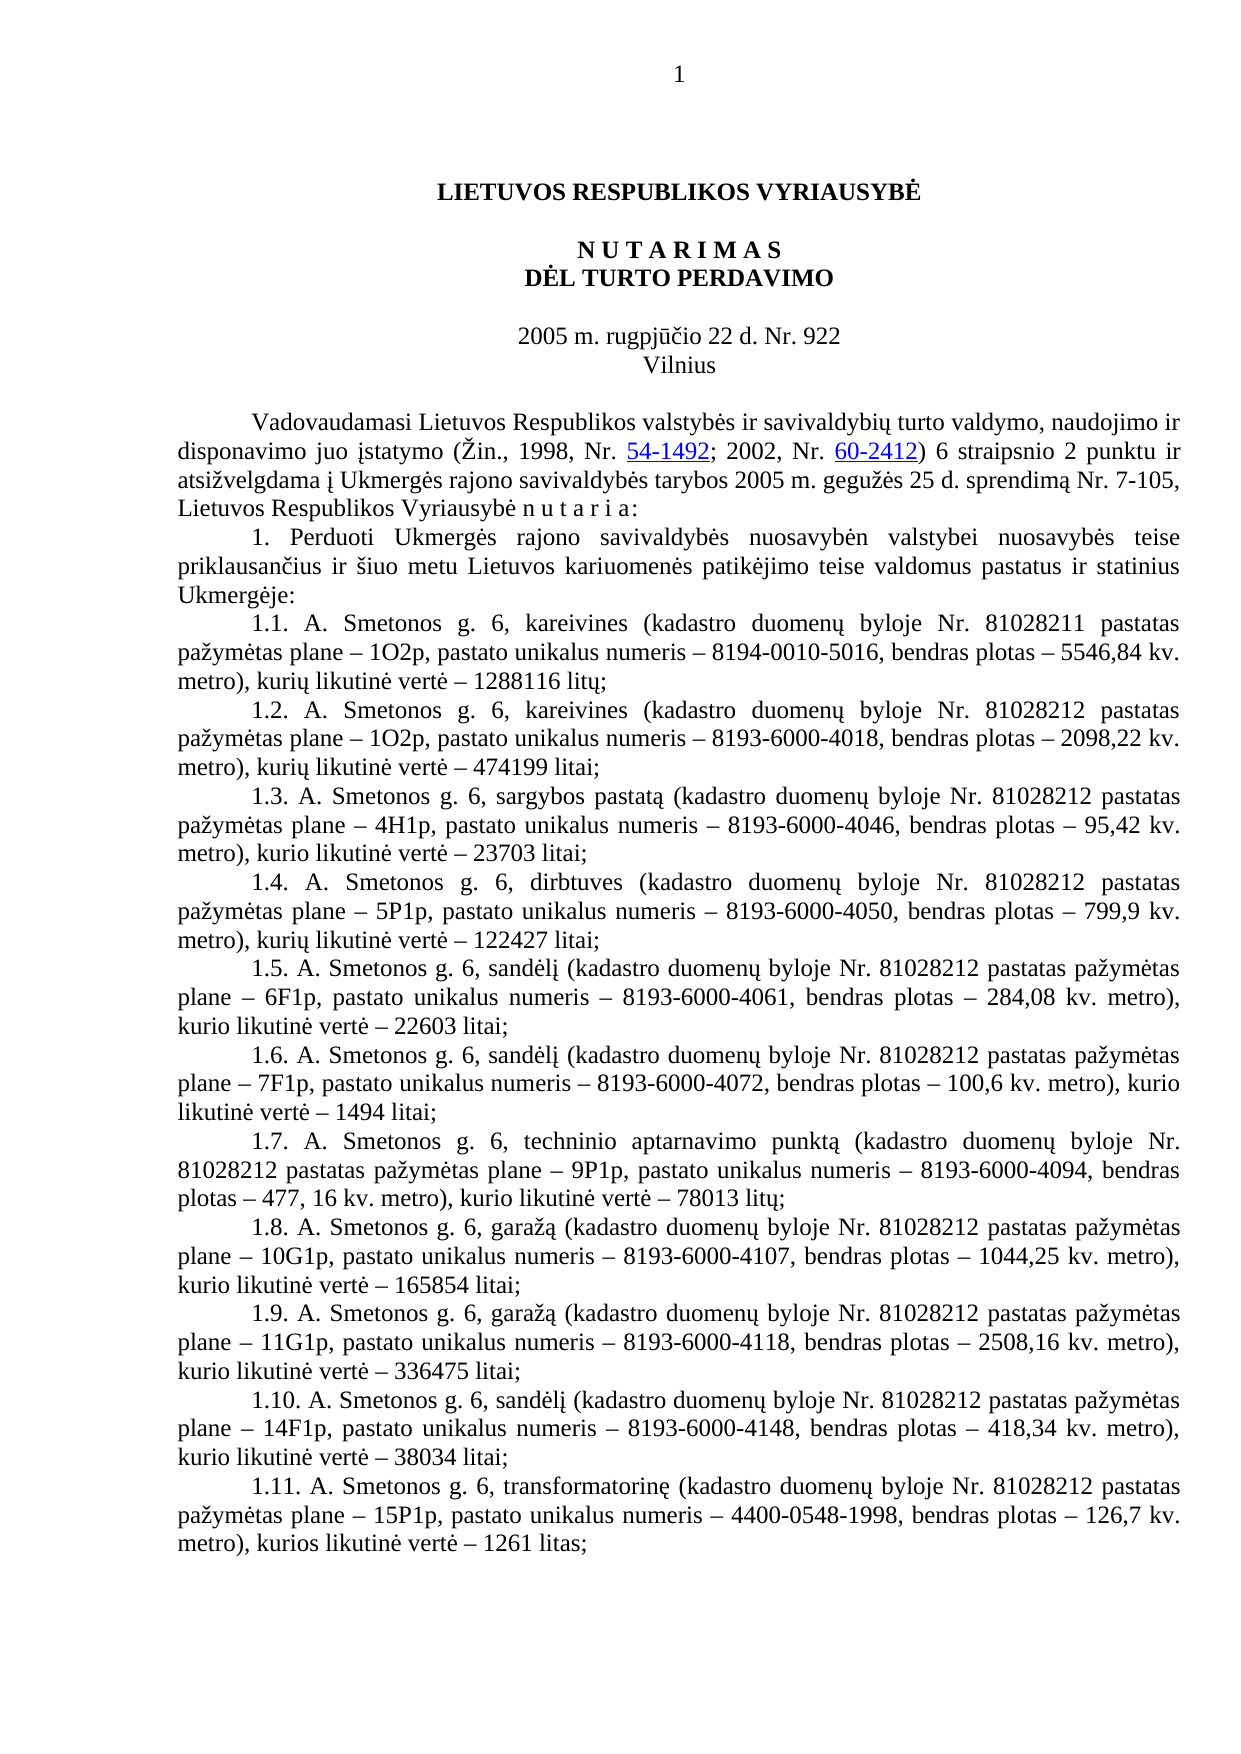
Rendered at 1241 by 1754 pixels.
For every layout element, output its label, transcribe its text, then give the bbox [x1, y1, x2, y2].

text Vadovaudamasi Lietuvos Respublikos valstybės ir savivaldybių turto valdymo, naudojimo ir disponavimo juo įstatymo (Žin., 1998, Nr. 54-1492; 2002, Nr. 60-2412) 6 straipsnio 2 punktu ir atsižvelgdama į Ukmergės rajono savivaldybės tarybos 2005 m. gegužės 25 d. sprendimą Nr. 7-105, Lietuvos Respublikos Vyriausybė nutaria: [177, 407, 1181, 522]
text DĖL TURTO PERDAVIMO [177, 263, 1181, 292]
text 1.8. A. Smetonos g. 6, garažą (kadastro duomenų byloje Nr. 81028212 pastatas pažymėtas plane – 10G1p, pastato unikalus numeris – 8193-6000-4107, bendras plotas – 1044,25 kv. metro), kurio likutinė vertė – 165854 litai; [177, 1212, 1181, 1298]
text LIETUVOS RESPUBLIKOS VYRIAUSYBĖ [177, 177, 1181, 206]
text N U T A R I M A S [177, 235, 1181, 263]
text 1.11. A. Smetonos g. 6, transformatorinę (kadastro duomenų byloje Nr. 81028212 pastatas pažymėtas plane – 15P1p, pastato unikalus numeris – 4400-0548-1998, bendras plotas – 126,7 kv. metro), kurios likutinė vertė – 1261 litas; [177, 1471, 1181, 1557]
text 1.2. A. Smetonos g. 6, kareivines (kadastro duomenų byloje Nr. 81028212 pastatas pažymėtas plane – 1O2p, pastato unikalus numeris – 8193-6000-4018, bendras plotas – 2098,22 kv. metro), kurių likutinė vertė – 474199 litai; [177, 695, 1181, 781]
text 2005 m. rugpjūčio 22 d. Nr. 922 [177, 321, 1181, 350]
text 1.3. A. Smetonos g. 6, sargybos pastatą (kadastro duomenų byloje Nr. 81028212 pastatas pažymėtas plane – 4H1p, pastato unikalus numeris – 8193-6000-4046, bendras plotas – 95,42 kv. metro), kurio likutinė vertė – 23703 litai; [177, 781, 1181, 867]
text 1.9. A. Smetonos g. 6, garažą (kadastro duomenų byloje Nr. 81028212 pastatas pažymėtas plane – 11G1p, pastato unikalus numeris – 8193-6000-4118, bendras plotas – 2508,16 kv. metro), kurio likutinė vertė – 336475 litai; [177, 1298, 1181, 1385]
text 1.7. A. Smetonos g. 6, techninio aptarnavimo punktą (kadastro duomenų byloje Nr. 81028212 pastatas pažymėtas plane – 9P1p, pastato unikalus numeris – 8193-6000-4094, bendras plotas – 477, 16 kv. metro), kurio likutinė vertė – 78013 litų; [177, 1126, 1181, 1212]
text 1. Perduoti Ukmergės rajono savivaldybės nuosavybėn valstybei nuosavybės teise priklausančius ir šiuo metu Lietuvos kariuomenės patikėjimo teise valdomus pastatus ir statinius Ukmergėje: [177, 522, 1181, 608]
text 1.1. A. Smetonos g. 6, kareivines (kadastro duomenų byloje Nr. 81028211 pastatas pažymėtas plane – 1O2p, pastato unikalus numeris – 8194-0010-5016, bendras plotas – 5546,84 kv. metro), kurių likutinė vertė – 1288116 litų; [177, 608, 1181, 695]
text 1.4. A. Smetonos g. 6, dirbtuves (kadastro duomenų byloje Nr. 81028212 pastatas pažymėtas plane – 5P1p, pastato unikalus numeris – 8193-6000-4050, bendras plotas – 799,9 kv. metro), kurių likutinė vertė – 122427 litai; [177, 867, 1181, 953]
text 1.6. A. Smetonos g. 6, sandėlį (kadastro duomenų byloje Nr. 81028212 pastatas pažymėtas plane – 7F1p, pastato unikalus numeris – 8193-6000-4072, bendras plotas – 100,6 kv. metro), kurio likutinė vertė – 1494 litai; [177, 1040, 1181, 1126]
text Vilnius [177, 350, 1181, 378]
text 1.5. A. Smetonos g. 6, sandėlį (kadastro duomenų byloje Nr. 81028212 pastatas pažymėtas plane – 6F1p, pastato unikalus numeris – 8193-6000-4061, bendras plotas – 284,08 kv. metro), kurio likutinė vertė – 22603 litai; [177, 953, 1181, 1040]
text 1.10. A. Smetonos g. 6, sandėlį (kadastro duomenų byloje Nr. 81028212 pastatas pažymėtas plane – 14F1p, pastato unikalus numeris – 8193-6000-4148, bendras plotas – 418,34 kv. metro), kurio likutinė vertė – 38034 litai; [177, 1385, 1181, 1471]
